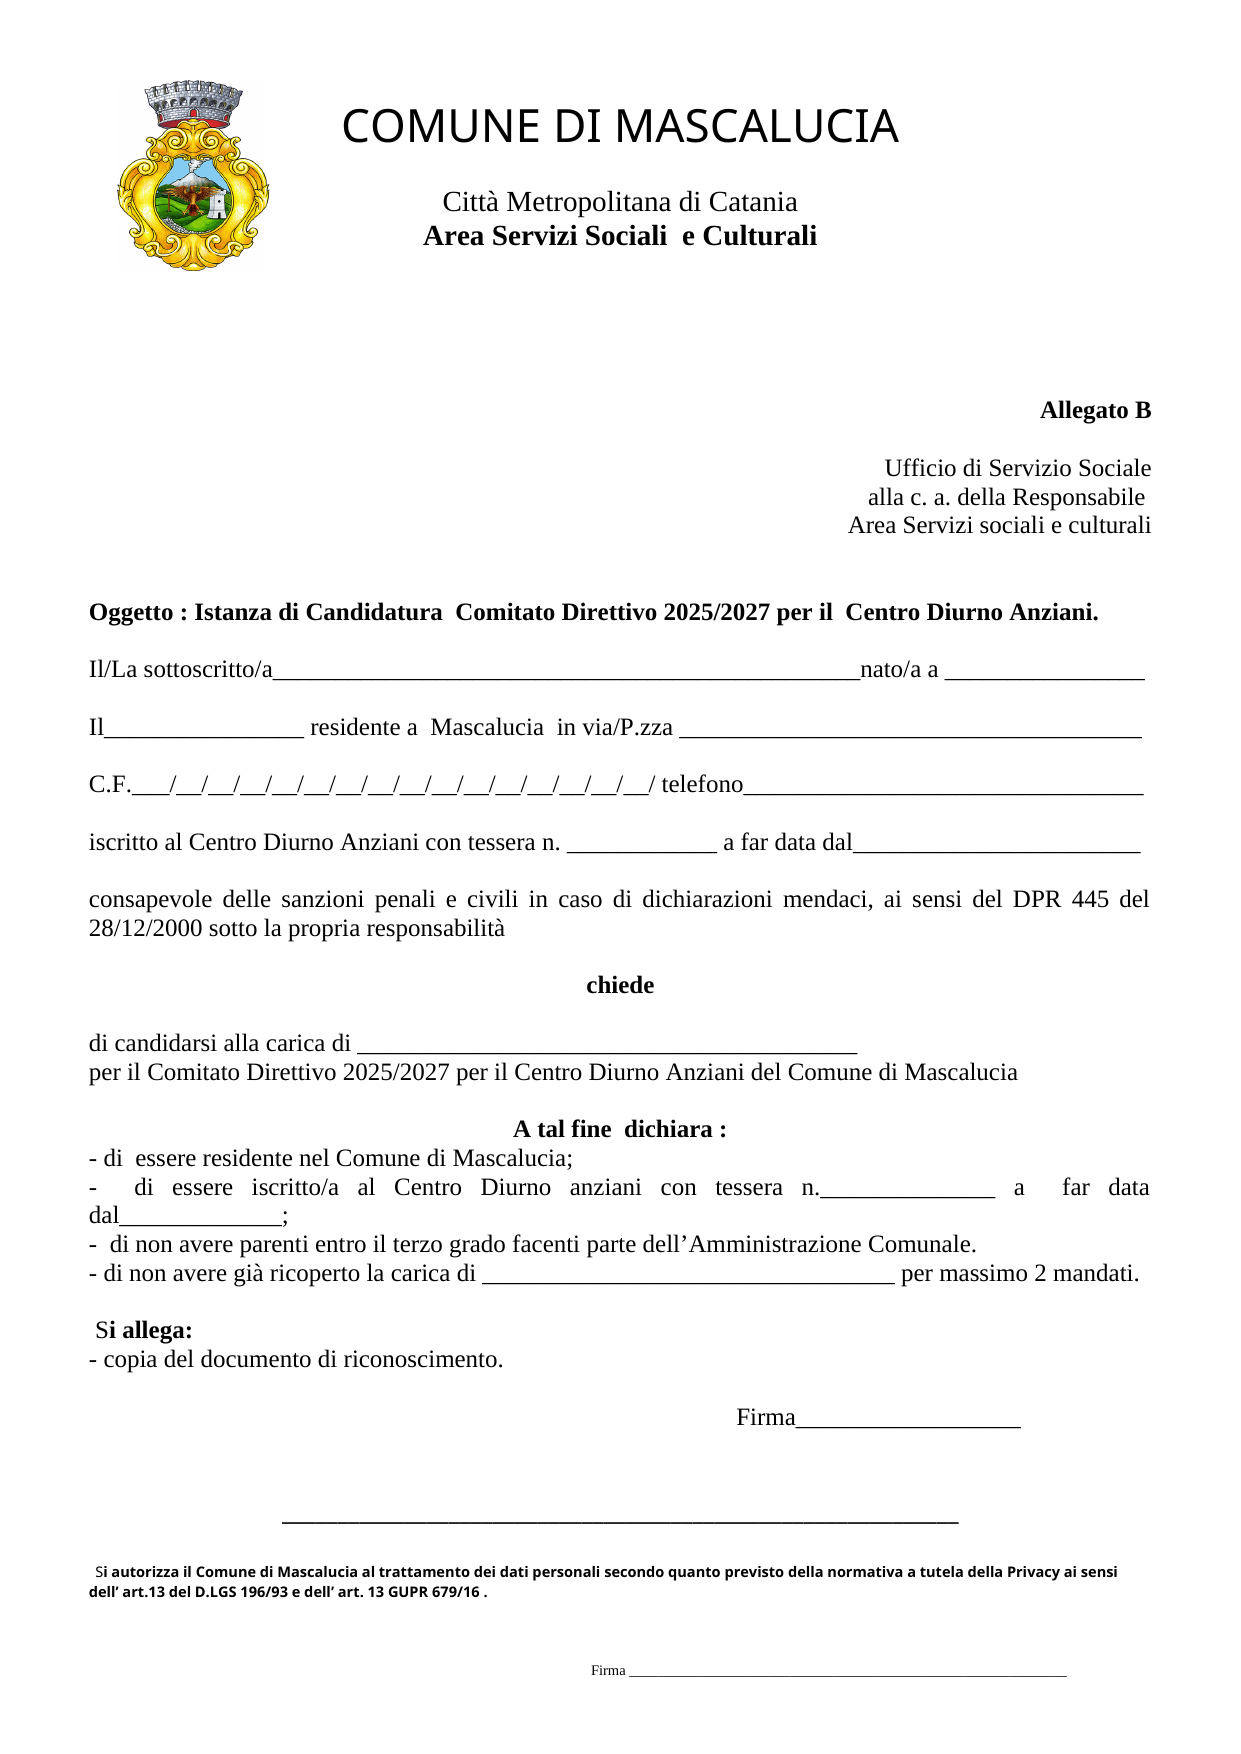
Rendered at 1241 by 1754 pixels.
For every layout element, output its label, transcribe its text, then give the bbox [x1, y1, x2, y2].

text Ufficio di Servizio Sociale [89, 453, 1152, 482]
list - di non avere già ricoperto la carica di _________________________________ per massimo 2 mandati. [89, 1258, 1152, 1287]
text iscritto al Centro Diurno Anziani con tessera n. ____________ a far data dal_______________________ [89, 827, 1152, 856]
text Firma__________________ [89, 1402, 1152, 1431]
text Il________________ residente a Mascalucia in via/P.zza _____________________________________ [89, 712, 1152, 741]
text Area Servizi sociali e culturali [89, 511, 1152, 539]
text di candidarsi alla carica di ________________________________________ [89, 1028, 1152, 1057]
text - copia del documento di riconoscimento. [89, 1344, 1152, 1373]
text Si autorizza il Comune di Mascalucia al trattamento dei dati personali secondo quanto previsto della normativa a tutela della Privacy ai sensi dell’ art.13 del D.LGS 196/93 e dell’ art. 13 GUPR 679/16 . [89, 1561, 1152, 1601]
list - di essere iscritto/a al Centro Diurno anziani con tessera n.______________ a far data dal_____________; [89, 1172, 1152, 1229]
text per il Comitato Direttivo 2025/2027 per il Centro Diurno Anziani del Comune di Mascalucia [89, 1057, 1152, 1086]
text _____________________________________________________________ [89, 1493, 1152, 1527]
list - di non avere parenti entro il terzo grado facenti parte dell’Amministrazione Comunale. [89, 1229, 1152, 1258]
text consapevole delle sanzioni penali e civili in caso di dichiarazioni mendaci, ai sensi del DPR 445 del 28/12/2000 sotto la propria responsabilità [89, 884, 1152, 942]
list - di essere residente nel Comune di Mascalucia; [89, 1143, 1152, 1172]
text A tal fine dichiara : [89, 1114, 1152, 1143]
text chiede [89, 971, 1152, 999]
text C.F.___/__/__/__/__/__/__/__/__/__/__/__/__/__/__/__/ telefono________________________________ [89, 769, 1152, 798]
text Si allega: [89, 1316, 1152, 1344]
text alla c. a. della Responsabile [89, 482, 1152, 511]
text Allegato B [89, 367, 1152, 424]
text Oggetto : Istanza di Candidatura Comitato Direttivo 2025/2027 per il Centro Diurno Anziani. [89, 597, 1152, 626]
text Il/La sottoscritto/a_______________________________________________nato/a a ________________ [89, 654, 1152, 683]
picture [116, 80, 270, 271]
